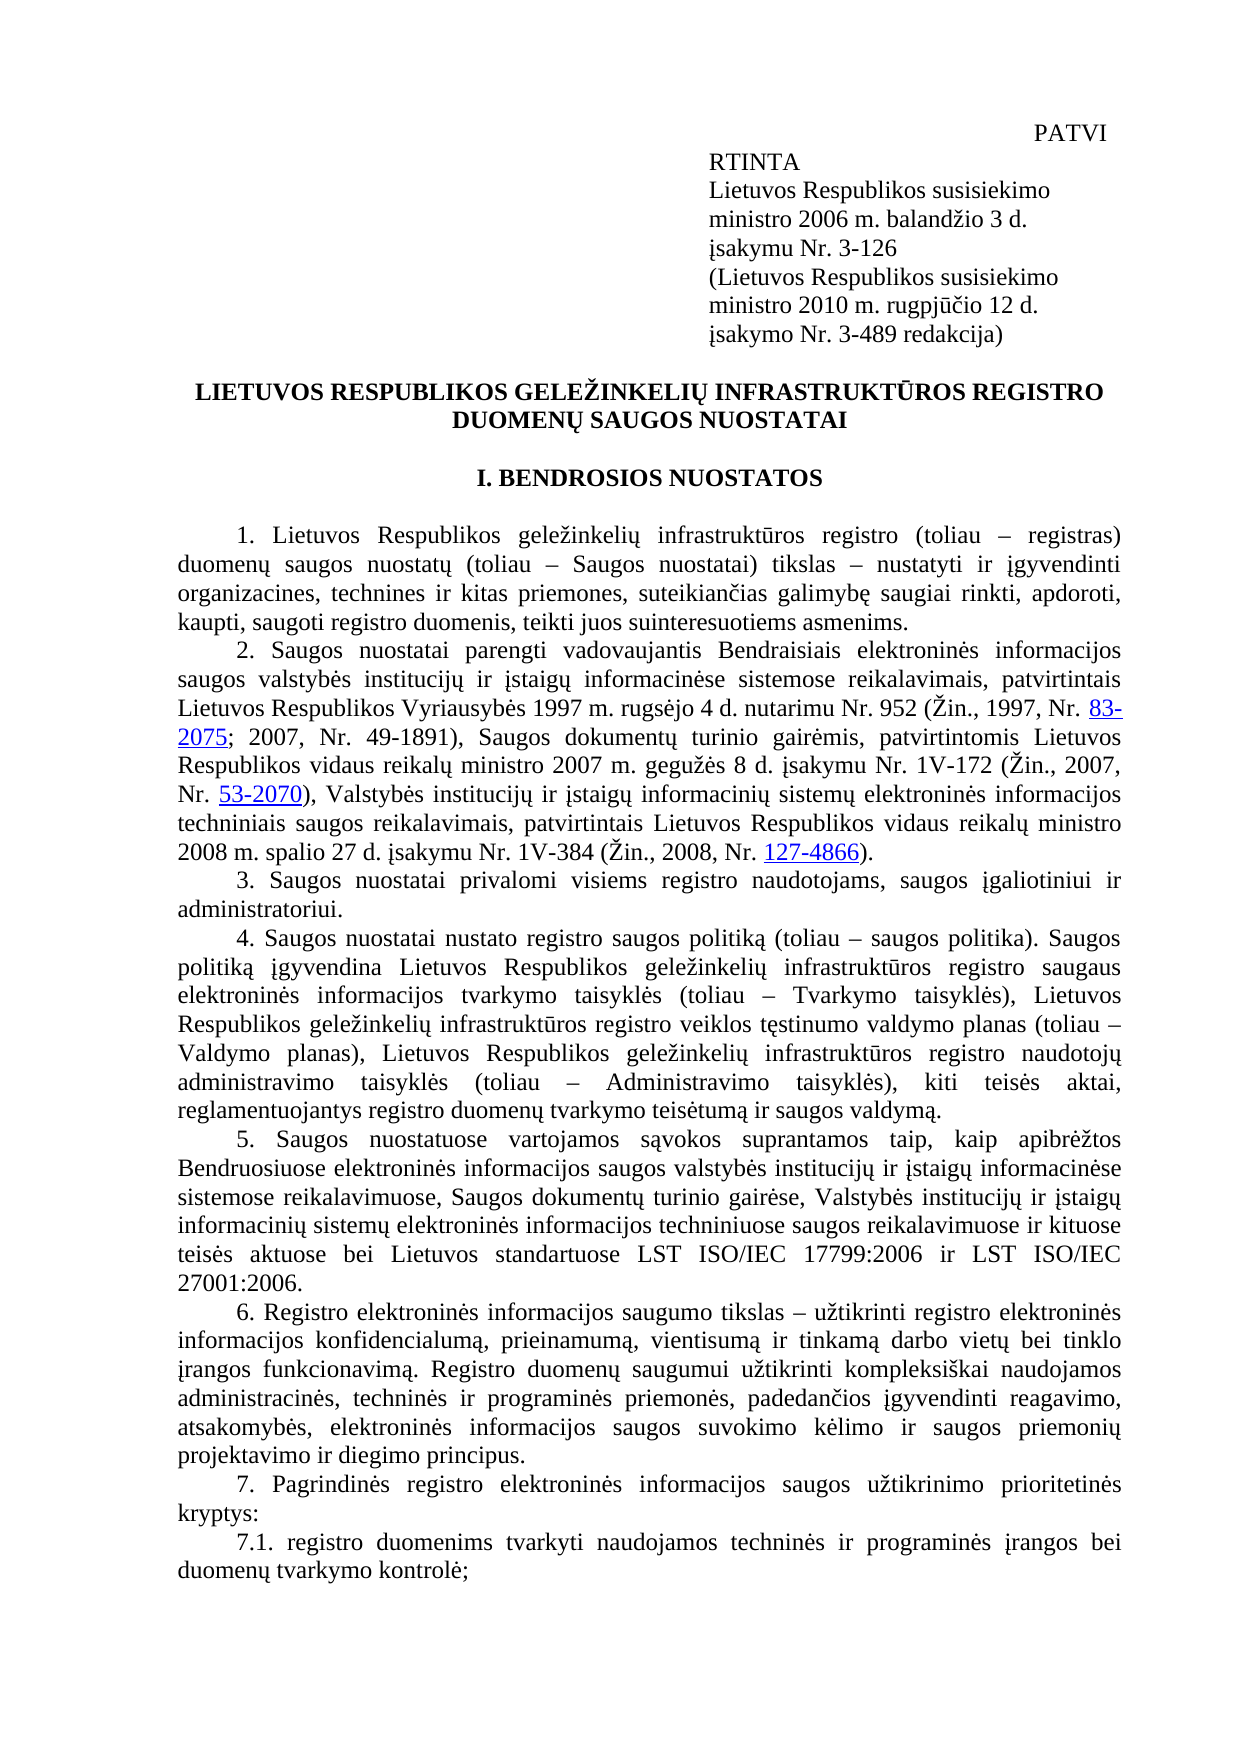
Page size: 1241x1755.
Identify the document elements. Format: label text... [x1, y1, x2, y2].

text 6. Registro elektroninės informacijos saugumo tikslas – užtikrinti registro elektroninės informacijos konfidencialumą, prieinamumą, vientisumą ir tinkamą darbo vietų bei tinklo įrangos funkcionavimą. Registro duomenų saugumui užtikrinti kompleksiškai naudojamos administracinės, techninės ir programinės priemonės, padedančios įgyvendinti reagavimo, atsakomybės, elektroninės informacijos saugos suvokimo kėlimo ir saugos priemonių projektavimo ir diegimo principus. [177, 1297, 1122, 1469]
text 2. Saugos nuostatai parengti vadovaujantis Bendraisiais elektroninės informacijos saugos valstybės institucijų ir įstaigų informacinėse sistemose reikalavimais, patvirtintais Lietuvos Respublikos Vyriausybės 1997 m. rugsėjo 4 d. nutarimu Nr. 952 (Žin., 1997, Nr. 83-2075; 2007, Nr. 49-1891), Saugos dokumentų turinio gairėmis, patvirtintomis Lietuvos Respublikos vidaus reikalų ministro 2007 m. gegužės 8 d. įsakymu Nr. 1V-172 (Žin., 2007, Nr. 53-2070), Valstybės institucijų ir įstaigų informacinių sistemų elektroninės informacijos techniniais saugos reikalavimais, patvirtintais Lietuvos Respublikos vidaus reikalų ministro 2008 m. spalio 27 d. įsakymu Nr. 1V-384 (Žin., 2008, Nr. 127-4866). [177, 636, 1122, 866]
text I. BENDROSIOS NUOSTATOS [177, 463, 1122, 492]
text ministro 2010 m. rugpjūčio 12 d. [177, 291, 1122, 319]
text 4. Saugos nuostatai nustato registro saugos politiką (toliau – saugos politika). Saugos politiką įgyvendina Lietuvos Respublikos geležinkelių infrastruktūros registro saugaus elektroninės informacijos tvarkymo taisyklės (toliau – Tvarkymo taisyklės), Lietuvos Respublikos geležinkelių infrastruktūros registro veiklos tęstinumo valdymo planas (toliau – Valdymo planas), Lietuvos Respublikos geležinkelių infrastruktūros registro naudotojų administravimo taisyklės (toliau – Administravimo taisyklės), kiti teisės aktai, reglamentuojantys registro duomenų tvarkymo teisėtumą ir saugos valdymą. [177, 923, 1122, 1124]
text 1. Lietuvos Respublikos geležinkelių infrastruktūros registro (toliau – registras) duomenų saugos nuostatų (toliau – Saugos nuostatai) tikslas – nustatyti ir įgyvendinti organizacines, technines ir kitas priemones, suteikiančias galimybę saugiai rinkti, apdoroti, kaupti, saugoti registro duomenis, teikti juos suinteresuotiems asmenims. [177, 521, 1122, 636]
text ministro 2006 m. balandžio 3 d. [177, 204, 1122, 233]
text 7. Pagrindinės registro elektroninės informacijos saugos užtikrinimo prioritetinės kryptys: [177, 1469, 1122, 1527]
text 5. Saugos nuostatuose vartojamos sąvokos suprantamos taip, kaip apibrėžtos Bendruosiuose elektroninės informacijos saugos valstybės institucijų ir įstaigų informacinėse sistemose reikalavimuose, Saugos dokumentų turinio gairėse, Valstybės institucijų ir įstaigų informacinių sistemų elektroninės informacijos techniniuose saugos reikalavimuose ir kituose teisės aktuose bei Lietuvos standartuose LST ISO/IEC 17799:2006 ir LST ISO/IEC 27001:2006. [177, 1124, 1122, 1297]
text LIETUVOS RESPUBLIKOS GELEŽINKELIŲ INFRASTRUKTŪROS REGISTRO DUOMENŲ SAUGOS NUOSTATAI [177, 377, 1122, 434]
text įsakymo Nr. 3-489 redakcija) [177, 319, 1122, 348]
text PATVIRTINTA [709, 118, 1122, 176]
text įsakymu Nr. 3-126 [177, 233, 1122, 262]
text 7.1. registro duomenims tvarkyti naudojamos techninės ir programinės įrangos bei duomenų tvarkymo kontrolė; [177, 1527, 1122, 1584]
text (Lietuvos Respublikos susisiekimo [177, 262, 1122, 291]
text 3. Saugos nuostatai privalomi visiems registro naudotojams, saugos įgaliotiniui ir administratoriui. [177, 866, 1122, 923]
text Lietuvos Respublikos susisiekimo [177, 176, 1122, 204]
